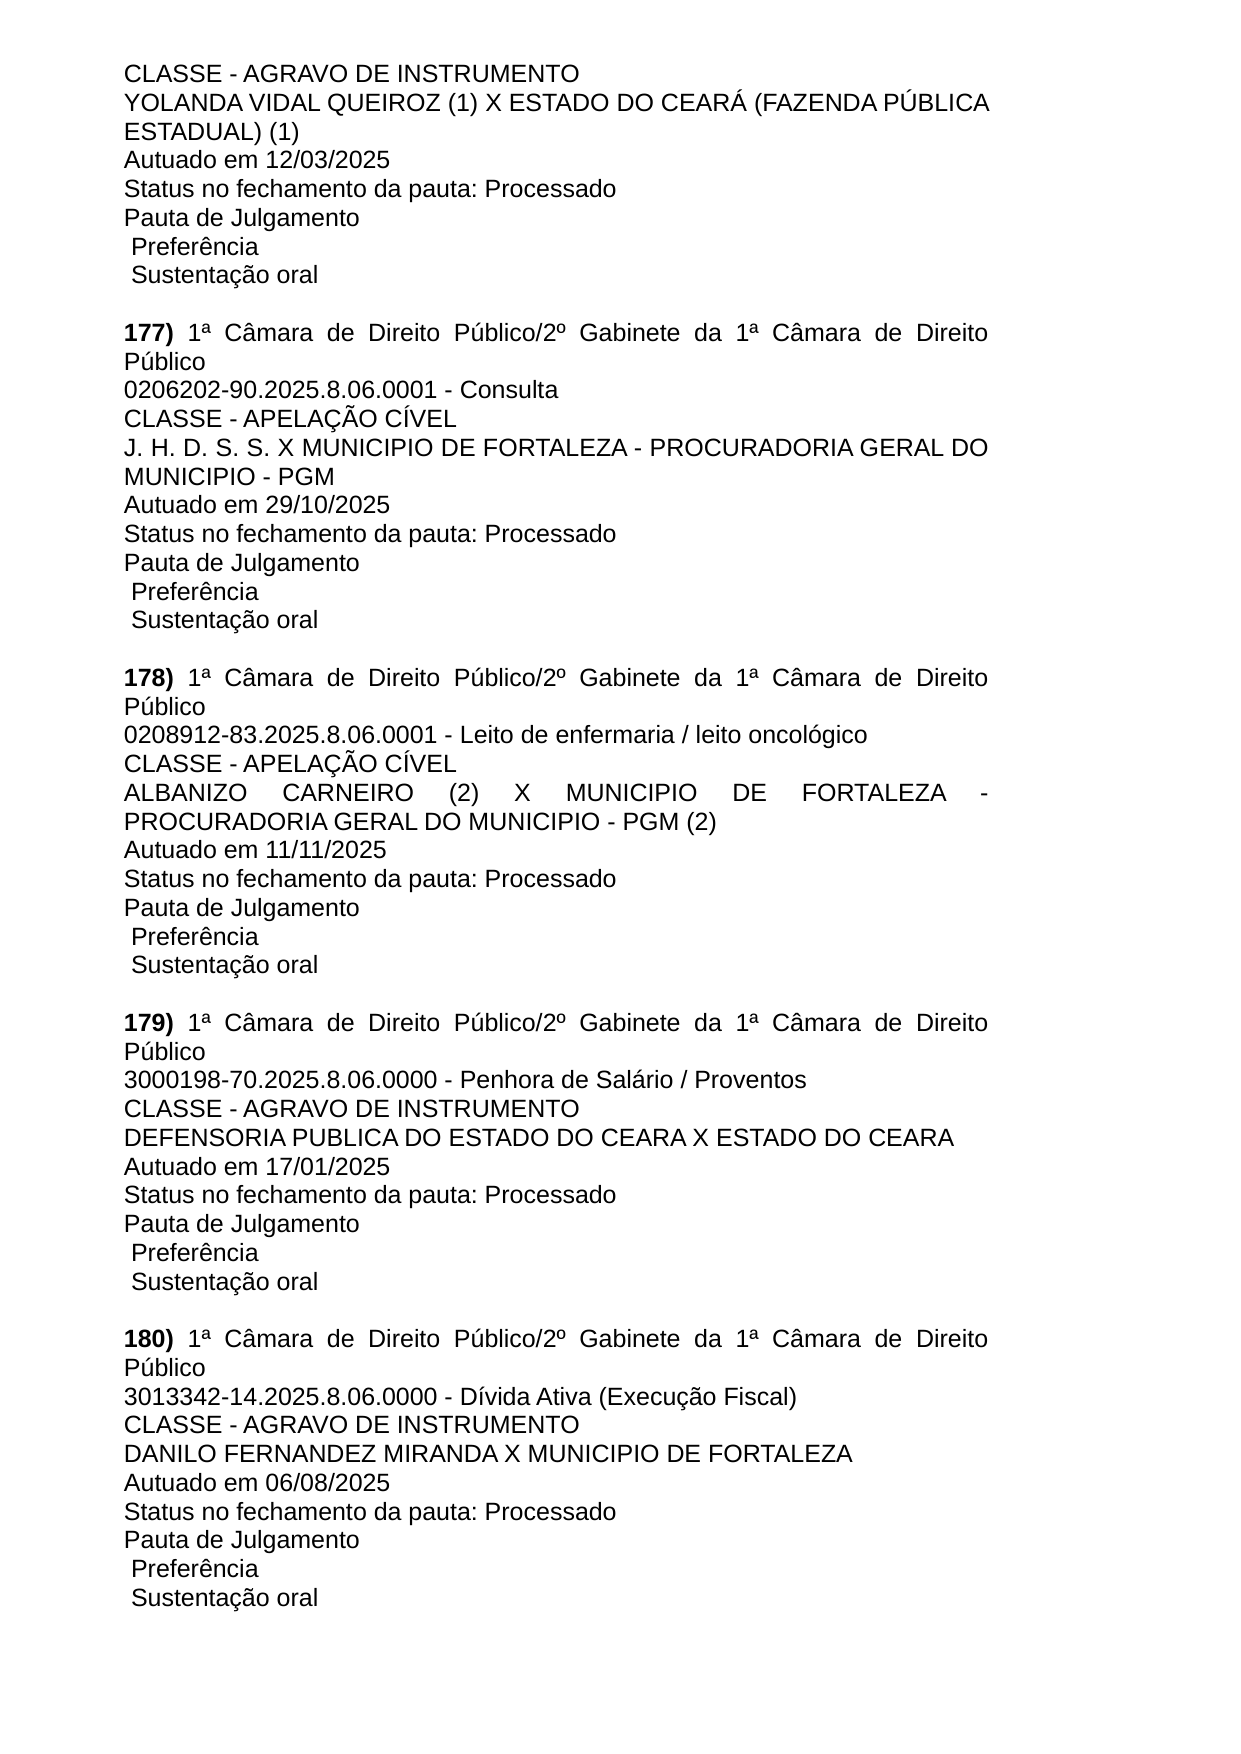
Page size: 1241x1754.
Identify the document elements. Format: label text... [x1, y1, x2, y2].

text Sustentação oral [124, 605, 989, 634]
text Pauta de Julgamento [124, 893, 989, 922]
text Autuado em 29/10/2025 [124, 490, 989, 519]
text Sustentação oral [124, 1583, 989, 1612]
text CLASSE - AGRAVO DE INSTRUMENTO [124, 1410, 989, 1439]
text Preferência [124, 922, 989, 950]
text 179) 1ª Câmara de Direito Público/2º Gabinete da 1ª Câmara de Direito Público [124, 1008, 989, 1065]
text 0208912-83.2025.8.06.0001 - Leito de enfermaria / leito oncológico [124, 720, 989, 749]
text 0206202-90.2025.8.06.0001 - Consulta [124, 375, 989, 404]
text 180) 1ª Câmara de Direito Público/2º Gabinete da 1ª Câmara de Direito Público [124, 1324, 989, 1382]
text Status no fechamento da pauta: Processado [124, 1497, 989, 1525]
text Autuado em 11/11/2025 [124, 835, 989, 864]
text Pauta de Julgamento [124, 1525, 989, 1554]
text 3013342-14.2025.8.06.0000 - Dívida Ativa (Execução Fiscal) [124, 1382, 989, 1410]
text Pauta de Julgamento [124, 203, 989, 232]
text Sustentação oral [124, 1267, 989, 1295]
text 3000198-70.2025.8.06.0000 - Penhora de Salário / Proventos [124, 1065, 989, 1094]
text Autuado em 12/03/2025 [124, 145, 989, 174]
text CLASSE - AGRAVO DE INSTRUMENTO [124, 59, 989, 88]
text Preferência [124, 1554, 989, 1583]
text CLASSE - APELAÇÃO CÍVEL [124, 749, 989, 778]
text CLASSE - APELAÇÃO CÍVEL [124, 404, 989, 433]
text Sustentação oral [124, 260, 989, 289]
text Status no fechamento da pauta: Processado [124, 864, 989, 893]
text DEFENSORIA PUBLICA DO ESTADO DO CEARA X ESTADO DO CEARA [124, 1123, 989, 1152]
text Autuado em 17/01/2025 [124, 1152, 989, 1180]
text Sustentação oral [124, 950, 989, 979]
text Pauta de Julgamento [124, 548, 989, 577]
text 178) 1ª Câmara de Direito Público/2º Gabinete da 1ª Câmara de Direito Público [124, 663, 989, 720]
text Autuado em 06/08/2025 [124, 1468, 989, 1497]
text Preferência [124, 577, 989, 605]
text J. H. D. S. S. X MUNICIPIO DE FORTALEZA - PROCURADORIA GERAL DO MUNICIPIO - PGM [124, 433, 989, 490]
text Status no fechamento da pauta: Processado [124, 1180, 989, 1209]
text Preferência [124, 1238, 989, 1267]
text ALBANIZO CARNEIRO (2) X MUNICIPIO DE FORTALEZA - PROCURADORIA GERAL DO MUNICIPIO - PGM (2) [124, 778, 989, 835]
text YOLANDA VIDAL QUEIROZ (1) X ESTADO DO CEARÁ (FAZENDA PÚBLICA ESTADUAL) (1) [124, 88, 989, 145]
text Preferência [124, 232, 989, 260]
text 177) 1ª Câmara de Direito Público/2º Gabinete da 1ª Câmara de Direito Público [124, 318, 989, 375]
text Status no fechamento da pauta: Processado [124, 174, 989, 203]
text Pauta de Julgamento [124, 1209, 989, 1238]
text DANILO FERNANDEZ MIRANDA X MUNICIPIO DE FORTALEZA [124, 1439, 989, 1468]
text Status no fechamento da pauta: Processado [124, 519, 989, 548]
text CLASSE - AGRAVO DE INSTRUMENTO [124, 1094, 989, 1123]
